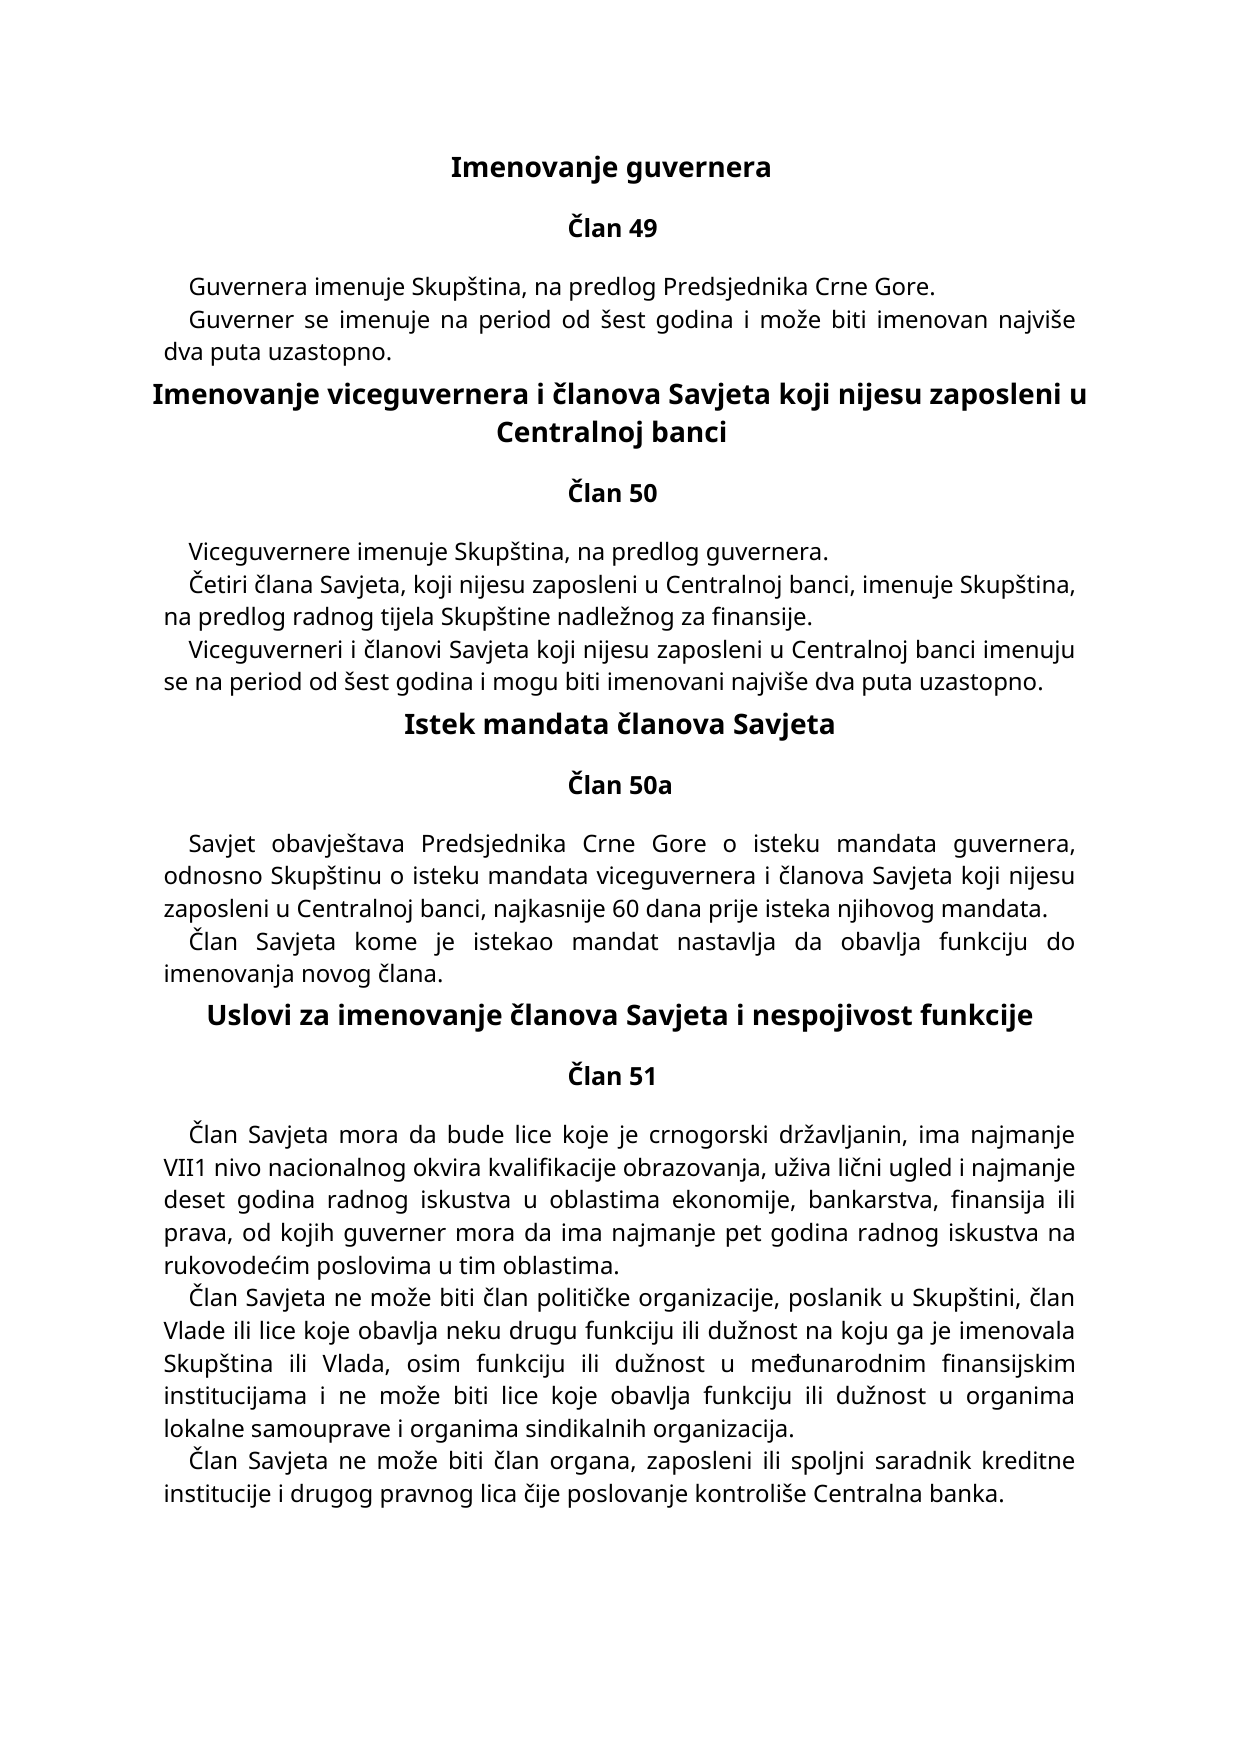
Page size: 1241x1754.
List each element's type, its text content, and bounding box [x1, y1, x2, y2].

text Viceguverneri i članovi Savjeta koji nijesu zaposleni u Centralnoj banci imenuju se na period od šest godina i mogu biti imenovani najviše dva puta uzastopno. [163, 633, 1077, 698]
text Član 50 ﻿ [148, 476, 1093, 510]
text Član Savjeta ne može biti član organa, zaposleni ili spoljni saradnik kreditne institucije i drugog pravnog lica čije poslovanje kontroliše Centralna banka. [163, 1444, 1077, 1509]
text Imenovanje viceguvernera i članova Savjeta koji nijesu zaposleni u Centralnoj banci ﻿ [148, 374, 1093, 451]
text Član 50a [148, 767, 1093, 801]
text Savjet obavještava Predsjednika Crne Gore o isteku mandata guvernera, odnosno Skupštinu o isteku mandata viceguvernera i članova Savjeta koji nijesu zaposleni u Centralnoj banci, najkasnije 60 dana prije isteka njihovog mandata. [163, 826, 1077, 924]
text Član Savjeta ne može biti član političke organizacije, poslanik u Skupštini, član Vlade ili lice koje obavlja neku drugu funkciju ili dužnost na koju ga je imenovala Skupština ili Vlada, osim funkciju ili dužnost u međunarodnim finansijskim institucijama i ne može biti lice koje obavlja funkciju ili dužnost u organima lokalne samouprave i organima sindikalnih organizacija. [163, 1281, 1077, 1444]
text Istek mandata članova Savjeta [148, 704, 1093, 742]
text Član Savjeta mora da bude lice koje je crnogorski državljanin, ima najmanje VII1 nivo nacionalnog okvira kvalifikacije obrazovanja, uživa lični ugled i najmanje deset godina radnog iskustva u oblastima ekonomije, bankarstva, finansija ili prava, od kojih guverner mora da ima najmanje pet godina radnog iskustva na rukovodećim poslovima u tim oblastima. [163, 1118, 1077, 1281]
text Član Savjeta kome je istekao mandat nastavlja da obavlja funkciju do imenovanja novog člana. [163, 924, 1077, 989]
text Član 49 ﻿ [148, 211, 1093, 245]
text Viceguvernere imenuje Skupština, na predlog guvernera. [163, 535, 1077, 567]
text Imenovanje guvernera ﻿ [148, 148, 1093, 186]
text Član 51 ﻿ [148, 1059, 1093, 1093]
text Četiri člana Savjeta, koji nijesu zaposleni u Centralnoj banci, imenuje Skupština, na predlog radnog tijela Skupštine nadležnog za finansije. [163, 567, 1077, 633]
text Guvernera imenuje Skupština, na predlog Predsjednika Crne Gore. [163, 270, 1077, 303]
text Uslovi za imenovanje članova Savjeta i nespojivost funkcije [148, 996, 1093, 1034]
text Guverner se imenuje na period od šest godina i može biti imenovan najviše dva puta uzastopno. [163, 303, 1077, 368]
